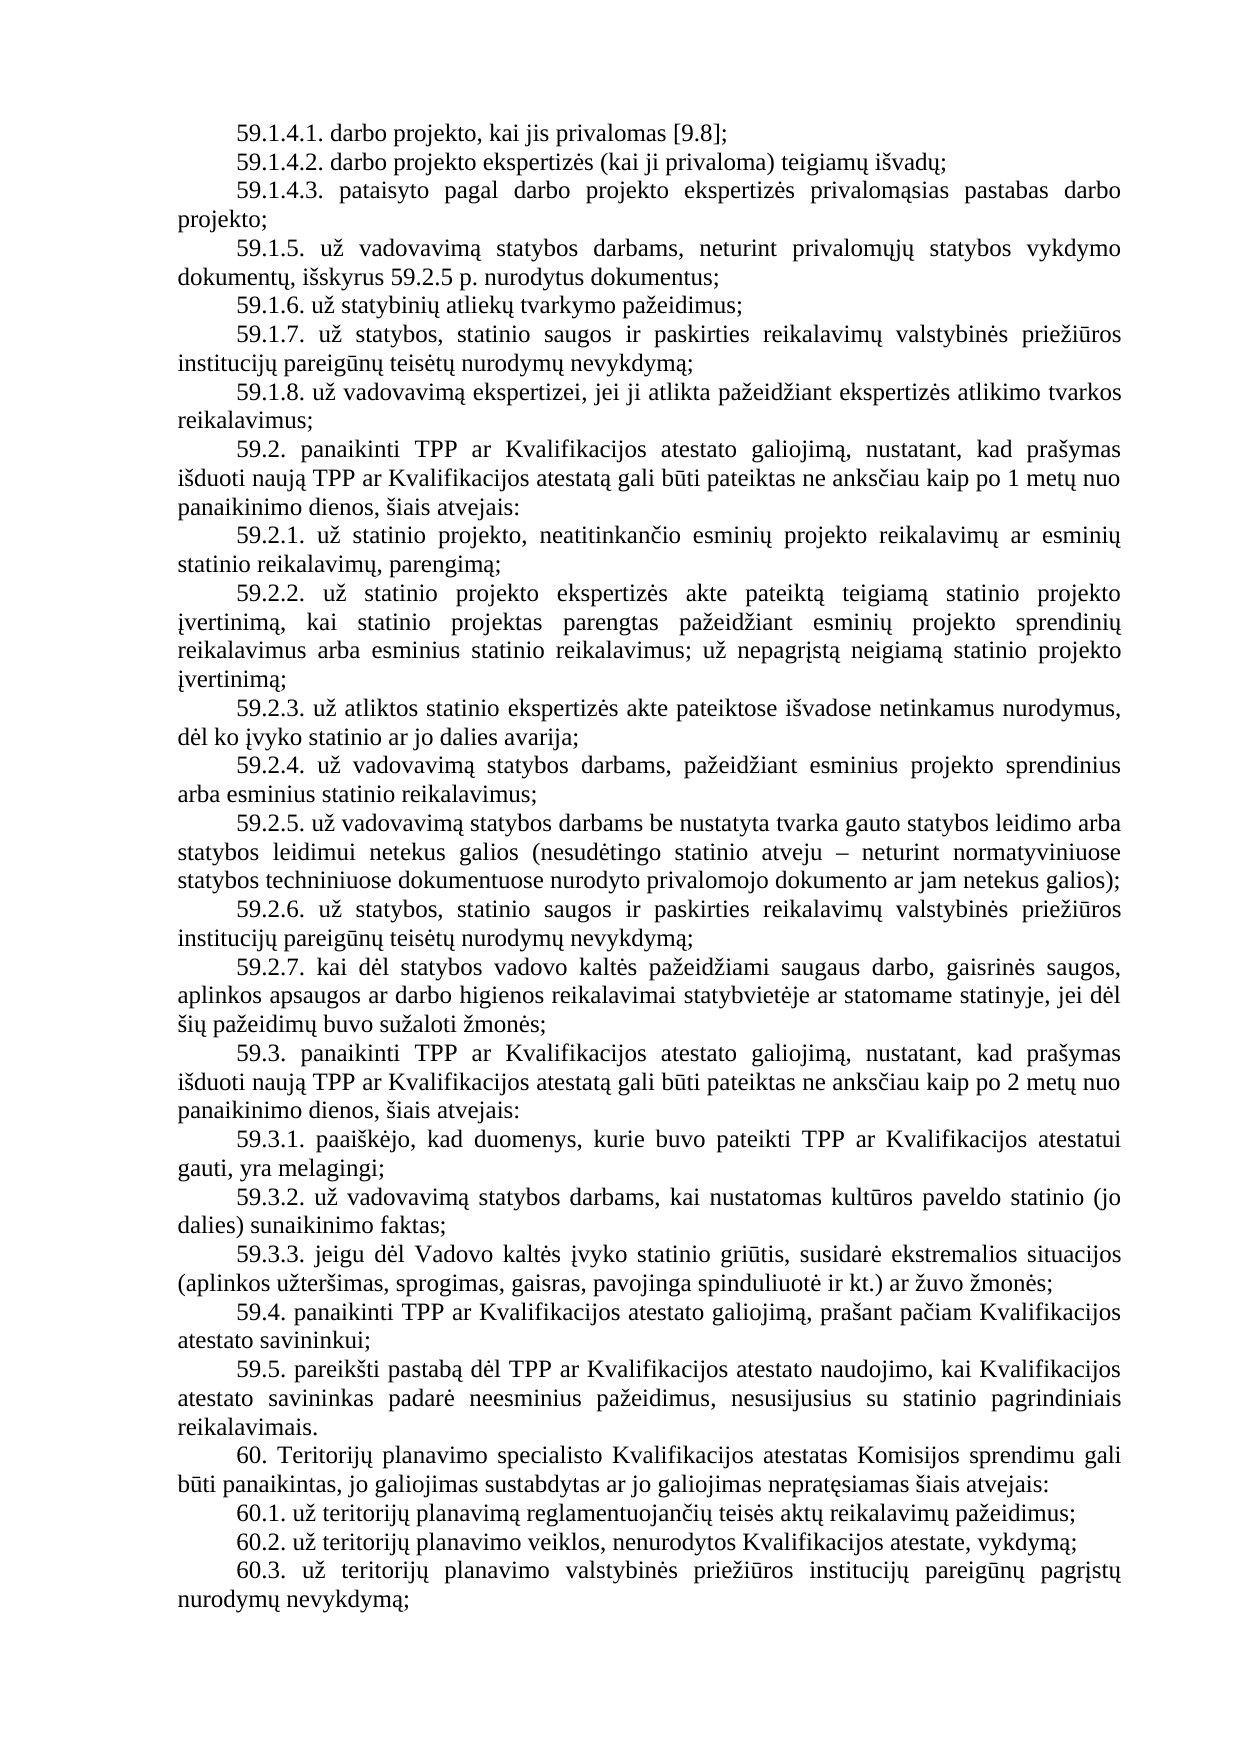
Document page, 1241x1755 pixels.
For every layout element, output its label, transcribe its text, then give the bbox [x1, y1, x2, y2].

text 59.2.7. kai dėl statybos vadovo kaltės pažeidžiami saugaus darbo, gaisrinės saugos, aplinkos apsaugos ar darbo higienos reikalavimai statybvietėje ar statomame statinyje, jei dėl šių pažeidimų buvo sužaloti žmonės; [177, 952, 1122, 1038]
text 60.2. už teritorijų planavimo veiklos, nenurodytos Kvalifikacijos atestate, vykdymą; [177, 1527, 1122, 1556]
text 59.1.4.3. pataisyto pagal darbo projekto ekspertizės privalomąsias pastabas darbo projekto; [177, 176, 1122, 233]
text 59.2.1. už statinio projekto, neatitinkančio esminių projekto reikalavimų ar esminių statinio reikalavimų, parengimą; [177, 521, 1122, 578]
text 59.5. pareikšti pastabą dėl TPP ar Kvalifikacijos atestato naudojimo, kai Kvalifikacijos atestato savininkas padarė neesminius pažeidimus, nesusijusius su statinio pagrindiniais reikalavimais. [177, 1354, 1122, 1441]
text 60.1. už teritorijų planavimą reglamentuojančių teisės aktų reikalavimų pažeidimus; [177, 1498, 1122, 1527]
text 59.1.4.2. darbo projekto ekspertizės (kai ji privaloma) teigiamų išvadų; [177, 147, 1122, 176]
text 59.4. panaikinti TPP ar Kvalifikacijos atestato galiojimą, prašant pačiam Kvalifikacijos atestato savininkui; [177, 1297, 1122, 1354]
text 59.2.2. už statinio projekto ekspertizės akte pateiktą teigiamą statinio projekto įvertinimą, kai statinio projektas parengtas pažeidžiant esminių projekto sprendinių reikalavimus arba esminius statinio reikalavimus; už nepagrįstą neigiamą statinio projekto įvertinimą; [177, 578, 1122, 693]
text 59.1.6. už statybinių atliekų tvarkymo pažeidimus; [177, 291, 1122, 319]
text 59.1.4.1. darbo projekto, kai jis privalomas [9.8]; [177, 118, 1122, 147]
text 59.2.4. už vadovavimą statybos darbams, pažeidžiant esminius projekto sprendinius arba esminius statinio reikalavimus; [177, 751, 1122, 808]
text 59.1.7. už statybos, statinio saugos ir paskirties reikalavimų valstybinės priežiūros institucijų pareigūnų teisėtų nurodymų nevykdymą; [177, 319, 1122, 377]
text 59.1.5. už vadovavimą statybos darbams, neturint privalomųjų statybos vykdymo dokumentų, išskyrus 59.2.5 p. nurodytus dokumentus; [177, 233, 1122, 291]
text 59.3.3. jeigu dėl Vadovo kaltės įvyko statinio griūtis, susidarė ekstremalios situacijos (aplinkos užteršimas, sprogimas, gaisras, pavojinga spinduliuotė ir kt.) ar žuvo žmonės; [177, 1239, 1122, 1297]
text 60.3. už teritorijų planavimo valstybinės priežiūros institucijų pareigūnų pagrįstų nurodymų nevykdymą; [177, 1556, 1122, 1613]
text 59.2.3. už atliktos statinio ekspertizės akte pateiktose išvadose netinkamus nurodymus, dėl ko įvyko statinio ar jo dalies avarija; [177, 693, 1122, 751]
text 59.3.1. paaiškėjo, kad duomenys, kurie buvo pateikti TPP ar Kvalifikacijos atestatui gauti, yra melagingi; [177, 1124, 1122, 1182]
text 59.1.8. už vadovavimą ekspertizei, jei ji atlikta pažeidžiant ekspertizės atlikimo tvarkos reikalavimus; [177, 377, 1122, 434]
text 59.2.5. už vadovavimą statybos darbams be nustatyta tvarka gauto statybos leidimo arba statybos leidimui netekus galios (nesudėtingo statinio atveju – neturint normatyviniuose statybos techniniuose dokumentuose nurodyto privalomojo dokumento ar jam netekus galios); [177, 808, 1122, 894]
text 59.3.2. už vadovavimą statybos darbams, kai nustatomas kultūros paveldo statinio (jo dalies) sunaikinimo faktas; [177, 1182, 1122, 1239]
text 59.3. panaikinti TPP ar Kvalifikacijos atestato galiojimą, nustatant, kad prašymas išduoti naują TPP ar Kvalifikacijos atestatą gali būti pateiktas ne anksčiau kaip po 2 metų nuo panaikinimo dienos, šiais atvejais: [177, 1038, 1122, 1124]
text 59.2. panaikinti TPP ar Kvalifikacijos atestato galiojimą, nustatant, kad prašymas išduoti naują TPP ar Kvalifikacijos atestatą gali būti pateiktas ne anksčiau kaip po 1 metų nuo panaikinimo dienos, šiais atvejais: [177, 434, 1122, 521]
text 59.2.6. už statybos, statinio saugos ir paskirties reikalavimų valstybinės priežiūros institucijų pareigūnų teisėtų nurodymų nevykdymą; [177, 894, 1122, 952]
text 60. Teritorijų planavimo specialisto Kvalifikacijos atestatas Komisijos sprendimu gali būti panaikintas, jo galiojimas sustabdytas ar jo galiojimas nepratęsiamas šiais atvejais: [177, 1441, 1122, 1498]
